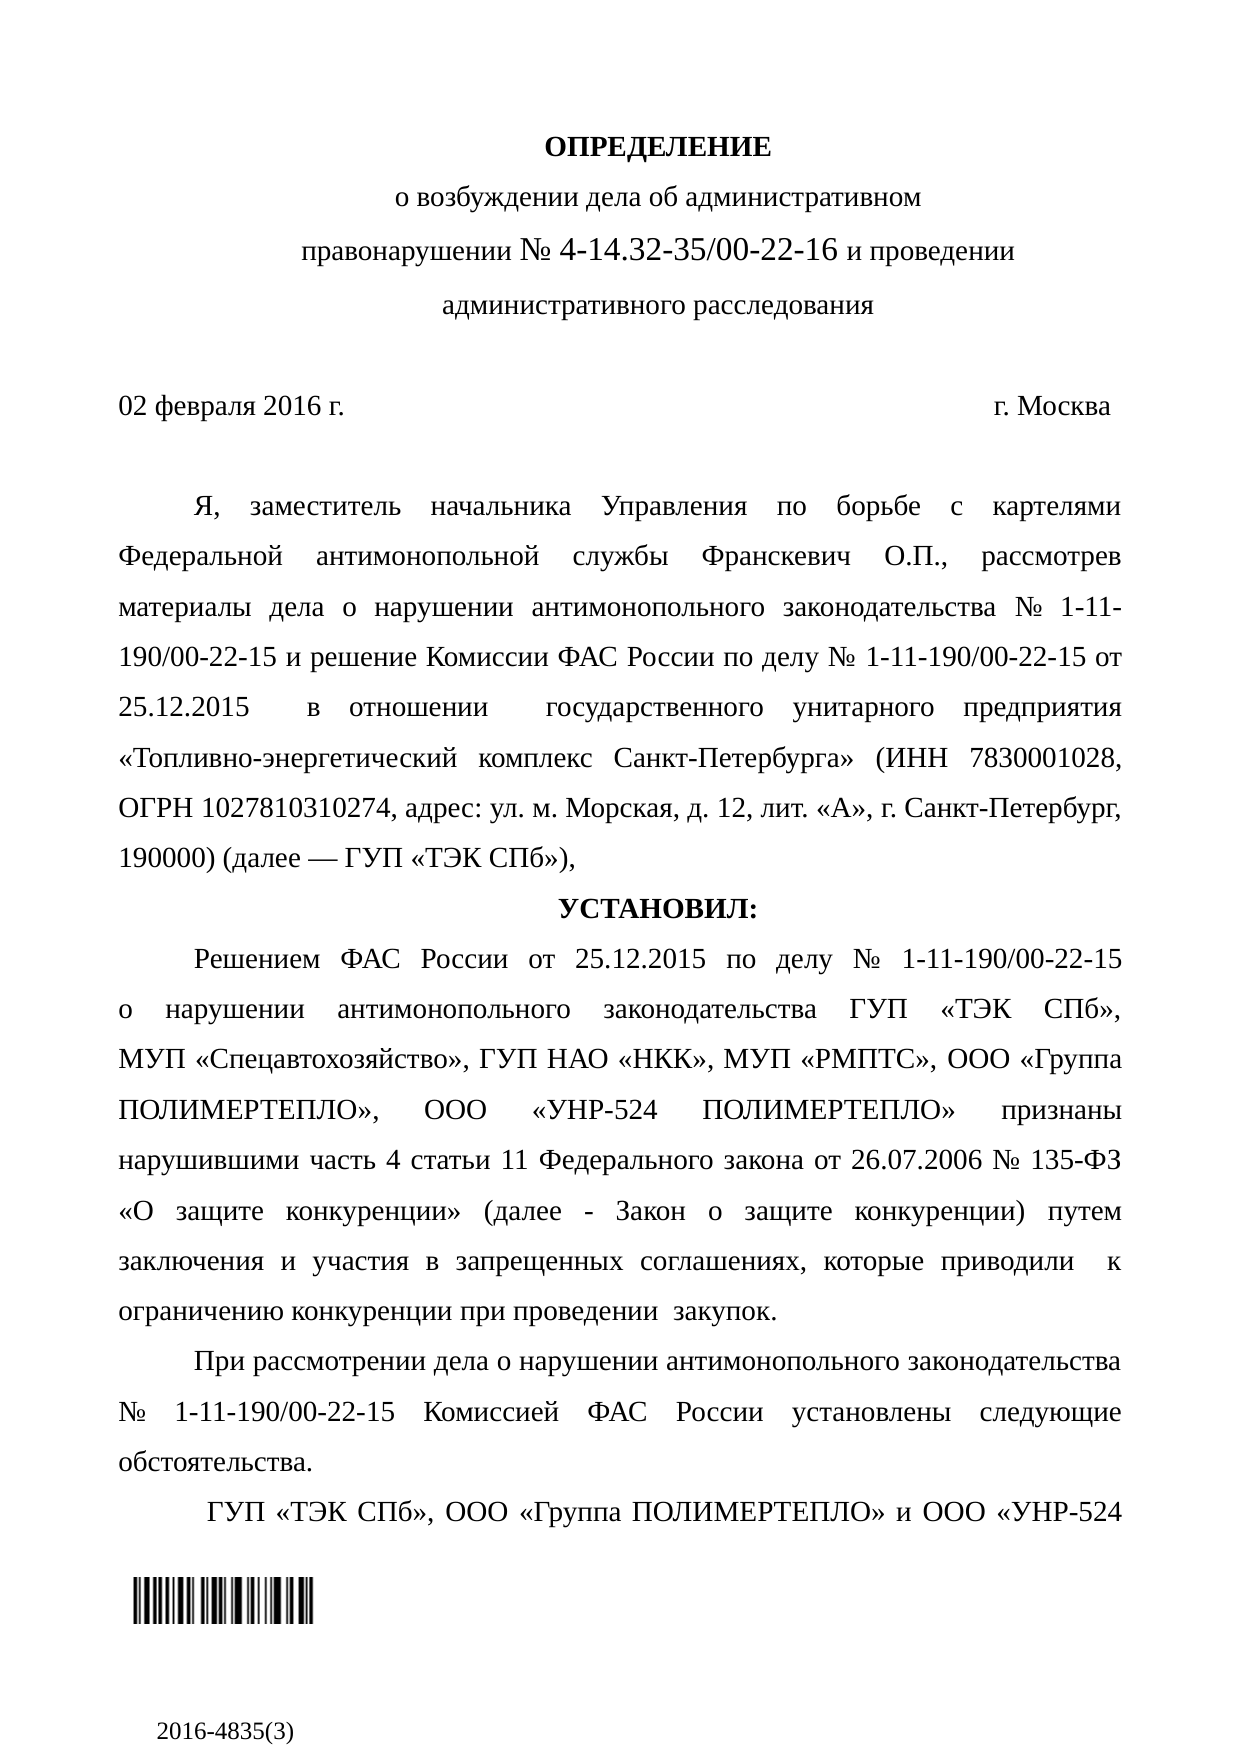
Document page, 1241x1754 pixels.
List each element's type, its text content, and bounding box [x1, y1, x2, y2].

picture [118, 1577, 331, 1624]
text Я, заместитель начальника Управления по борьбе с картелями Федеральной антимонопольной службы Франскевич О.П., рассмотрев материалы дела о нарушении антимонопольного законодательства № 1-11-190/00-22-15 и решение Комиссии ФАС России по делу № 1-11-190/00-22-15 от 25.12.2015 в отношении государственного унитарного предприятия «Топливно-энергетический комплекс Санкт-Петербурга» (ИНН 7830001028, ОГРН 1027810310274, адрес: ул. м. Морская, д. 12, лит. «А», г. Санкт-Петербург, 190000) (далее — ГУП «ТЭК СПб»), [118, 488, 1122, 874]
text о возбуждении дела об административном [118, 179, 1122, 213]
text правонарушении № 4-14.32-35/00-22-16 и проведении [118, 229, 1122, 268]
text ГУП «ТЭК СПб», ООО «Группа ПОЛИМЕРТЕПЛО» и ООО «УНР-524 [118, 1494, 1122, 1528]
text 02 февраля 2016 г. г. Москва [118, 388, 1122, 421]
text При рассмотрении дела о нарушении антимонопольного законодательства № 1-11-190/00-22-15 Комиссией ФАС России установлены следующие обстоятельства. [118, 1343, 1122, 1478]
text административного расследования [118, 287, 1122, 321]
text УСТАНОВИЛ: [118, 891, 1122, 924]
text ОПРЕДЕЛЕНИЕ [118, 129, 1122, 162]
text Решением ФАС России от 25.12.2015 по делу № 1-11-190/00-22-15 о нарушении антимонопольного законодательства ГУП «ТЭК СПб», МУП «Спецавтохозяйство», ГУП НАО «НКК», МУП «РМПТС», ООО «Группа ПОЛИМЕРТЕПЛО», ООО «УНР-524 ПОЛИМЕРТЕПЛО» признаны нарушившими часть 4 статьи 11 Федерального закона от 26.07.2006 № 135-ФЗ «О защите конкуренции» (далее - Закон о защите конкуренции) путем заключения и участия в запрещенных соглашениях, которые приводили к ограничению конкуренции при проведении закупок. [118, 941, 1122, 1327]
